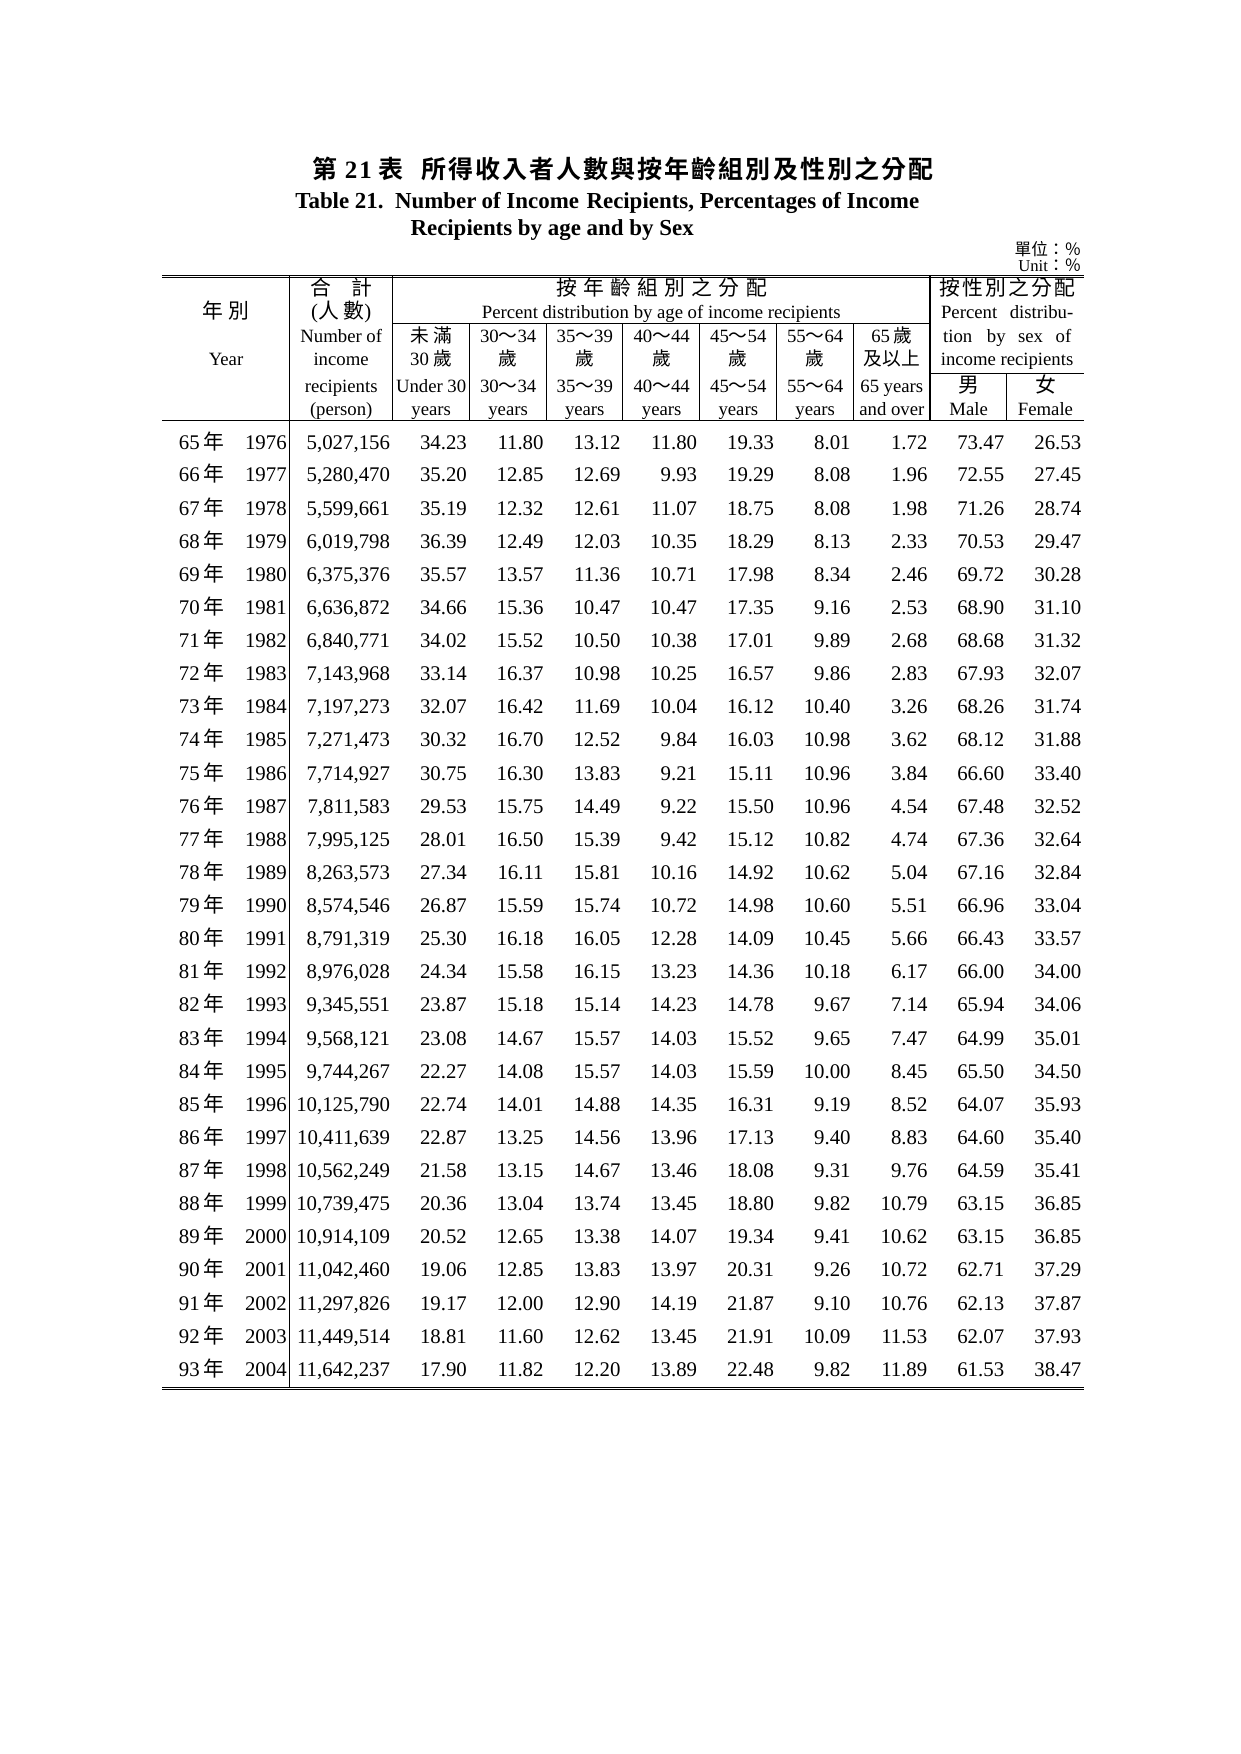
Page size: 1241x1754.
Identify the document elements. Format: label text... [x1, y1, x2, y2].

table_cell 33.40 [1007, 752, 1084, 785]
table_cell 1987 [227, 785, 289, 818]
table_cell 15.59 [469, 884, 546, 917]
table_cell 14.56 [546, 1116, 623, 1149]
table_cell 6,840,771 [290, 619, 393, 652]
table_cell 66.43 [930, 917, 1007, 950]
table_cell 9.89 [776, 619, 853, 652]
table_cell tion by sex of income recipients [931, 323, 1084, 373]
table_cell [162, 1381, 227, 1387]
table_cell 64.99 [930, 1017, 1007, 1050]
table_cell 1990 [227, 884, 289, 917]
table_cell 73年 [162, 685, 227, 718]
table_cell 9,345,551 [290, 984, 393, 1017]
table_cell 13.89 [623, 1348, 700, 1381]
table_cell 68.90 [930, 586, 1007, 619]
table_cell 66年 [162, 454, 227, 487]
table_cell 按年齡組別之分配 Percent distribution by age of income recipients [393, 278, 929, 323]
table_cell 55～64歲 [777, 324, 853, 373]
table_cell 65年 [162, 421, 227, 453]
table_cell 16.11 [469, 851, 546, 884]
table_cell 83年 [162, 1017, 227, 1050]
table_cell 14.09 [700, 917, 776, 950]
table_cell Under 30 years [393, 373, 469, 420]
table_cell 9.22 [623, 785, 700, 818]
table_cell 30.32 [393, 719, 469, 752]
table_cell 2.33 [853, 520, 930, 553]
table_cell 7,197,273 [290, 685, 393, 718]
table_cell 10,125,790 [290, 1083, 393, 1116]
table_cell 35.93 [1007, 1083, 1084, 1116]
table_cell 12.32 [469, 487, 546, 520]
table_cell 單位：％ [162, 242, 1084, 258]
table_cell 14.67 [546, 1149, 623, 1182]
table_cell 10.62 [776, 851, 853, 884]
table_cell 15.75 [469, 785, 546, 818]
table_cell 10.50 [546, 619, 623, 652]
table_cell 9.21 [623, 752, 700, 785]
table_cell 2002 [227, 1282, 289, 1315]
table_cell 22.27 [393, 1050, 469, 1083]
table_cell 90年 [162, 1249, 227, 1282]
table_cell 9.41 [776, 1215, 853, 1248]
table_cell 67年 [162, 487, 227, 520]
table_cell 12.52 [546, 719, 623, 752]
table_cell 13.38 [546, 1215, 623, 1248]
table_cell 4.54 [853, 785, 930, 818]
table_cell 16.15 [546, 950, 623, 983]
table_cell 67.93 [930, 652, 1007, 685]
table_cell 17.98 [700, 553, 776, 586]
table_cell 10.25 [623, 652, 700, 685]
table_cell 18.75 [700, 487, 776, 520]
table_cell 2003 [227, 1315, 289, 1348]
table_cell 14.67 [469, 1017, 546, 1050]
table_cell 33.57 [1007, 917, 1084, 950]
table_cell 17.35 [700, 586, 776, 619]
table_cell 21.58 [393, 1149, 469, 1182]
table_cell 22.74 [393, 1083, 469, 1116]
table_cell 1995 [227, 1050, 289, 1083]
table_cell 40～44歲 [623, 324, 699, 373]
table_cell 1998 [227, 1149, 289, 1182]
table_cell 2.46 [853, 553, 930, 586]
table_cell recipients (person) [290, 373, 392, 420]
table_cell 2000 [227, 1215, 289, 1248]
table_cell 1.98 [853, 487, 930, 520]
table_cell 10.00 [776, 1050, 853, 1083]
table_cell 按性別之分配 Percent distribu- [931, 278, 1084, 323]
table_cell 8.45 [853, 1050, 930, 1083]
table_cell 14.49 [546, 785, 623, 818]
table_cell 10.71 [623, 553, 700, 586]
table_cell 62.71 [930, 1249, 1007, 1282]
table_cell 1983 [227, 652, 289, 685]
table_cell 64.60 [930, 1116, 1007, 1149]
table_cell Unit：％ [162, 258, 1084, 275]
table_cell 38.47 [1007, 1348, 1084, 1381]
table_cell 34.23 [393, 421, 469, 453]
table_cell 16.37 [469, 652, 546, 685]
table_cell 33.04 [1007, 884, 1084, 917]
table_cell 12.62 [546, 1315, 623, 1348]
table_cell 72年 [162, 652, 227, 685]
table_cell 79年 [162, 884, 227, 917]
table_cell 76年 [162, 785, 227, 818]
table_cell 1982 [227, 619, 289, 652]
table_cell 7,995,125 [290, 818, 393, 851]
table_cell 33.14 [393, 652, 469, 685]
table_cell 19.34 [700, 1215, 776, 1248]
table_cell 10.09 [776, 1315, 853, 1348]
table_cell 82年 [162, 984, 227, 1017]
table_cell 8.34 [776, 553, 853, 586]
table_cell 13.83 [546, 752, 623, 785]
table_cell 15.57 [546, 1017, 623, 1050]
table_cell 15.12 [700, 818, 776, 851]
table_cell 15.11 [700, 752, 776, 785]
table_cell 55～64 years [777, 373, 853, 420]
table_cell 32.52 [1007, 785, 1084, 818]
table_cell 14.98 [700, 884, 776, 917]
table_cell 36.39 [393, 520, 469, 553]
table_cell 10,411,639 [290, 1116, 393, 1149]
table_cell 13.12 [546, 421, 623, 453]
table_cell 10.79 [853, 1182, 930, 1215]
table_cell 15.52 [469, 619, 546, 652]
table_cell 3.62 [853, 719, 930, 752]
table_cell 12.65 [469, 1215, 546, 1248]
table_cell 1.96 [853, 454, 930, 487]
table_cell 3.84 [853, 752, 930, 785]
table_cell 31.74 [1007, 685, 1084, 718]
table_cell 女 Female [1007, 374, 1084, 420]
table_cell 32.07 [1007, 652, 1084, 685]
table_cell 1996 [227, 1083, 289, 1116]
table_cell Number of income [290, 323, 392, 373]
table_cell 8,574,546 [290, 884, 393, 917]
table_cell [227, 1381, 289, 1387]
table_cell 65.94 [930, 984, 1007, 1017]
table_cell 1994 [227, 1017, 289, 1050]
table_cell 15.39 [546, 818, 623, 851]
table_cell 10.47 [623, 586, 700, 619]
table_cell 13.15 [469, 1149, 546, 1182]
table_cell 18.29 [700, 520, 776, 553]
table_cell 2001 [227, 1249, 289, 1282]
table_cell 73.47 [930, 421, 1007, 453]
table_cell 10.38 [623, 619, 700, 652]
table_cell 11.80 [469, 421, 546, 453]
table_cell [469, 1381, 546, 1387]
table_cell 11.80 [623, 421, 700, 453]
table_cell 20.52 [393, 1215, 469, 1248]
table_cell 13.57 [469, 553, 546, 586]
table_cell 75年 [162, 752, 227, 785]
table_cell 13.23 [623, 950, 700, 983]
table_cell 35.57 [393, 553, 469, 586]
table_cell 67.16 [930, 851, 1007, 884]
table_cell 84年 [162, 1050, 227, 1083]
table_cell 15.18 [469, 984, 546, 1017]
table_cell 28.01 [393, 818, 469, 851]
table_cell 37.87 [1007, 1282, 1084, 1315]
table_cell 69.72 [930, 553, 1007, 586]
table_cell 77年 [162, 818, 227, 851]
table_cell 23.08 [393, 1017, 469, 1050]
table_cell 62.13 [930, 1282, 1007, 1315]
table_cell 18.80 [700, 1182, 776, 1215]
table_cell 1976 [227, 421, 289, 453]
table_cell [700, 1381, 776, 1387]
table_cell 34.06 [1007, 984, 1084, 1017]
table_cell 5.51 [853, 884, 930, 917]
table_cell 12.20 [546, 1348, 623, 1381]
table_cell 8.08 [776, 487, 853, 520]
table_cell 67.36 [930, 818, 1007, 851]
table_cell 16.70 [469, 719, 546, 752]
table_cell 11.89 [853, 1348, 930, 1381]
table_cell 10,914,109 [290, 1215, 393, 1248]
table_cell 13.96 [623, 1116, 700, 1149]
table_cell 9.67 [776, 984, 853, 1017]
table_cell [776, 1381, 853, 1387]
table_cell 15.59 [700, 1050, 776, 1083]
table_cell 21.91 [700, 1315, 776, 1348]
table_cell 1988 [227, 818, 289, 851]
table_cell 2.68 [853, 619, 930, 652]
table_cell 19.17 [393, 1282, 469, 1315]
table_cell 10.96 [776, 752, 853, 785]
table_cell 67.48 [930, 785, 1007, 818]
table_cell 9.40 [776, 1116, 853, 1149]
table_cell 8.01 [776, 421, 853, 453]
table_cell 6.17 [853, 950, 930, 983]
table_cell 68年 [162, 520, 227, 553]
table_cell 71年 [162, 619, 227, 652]
table_cell 37.93 [1007, 1315, 1084, 1348]
table_cell 10.76 [853, 1282, 930, 1315]
table_cell 1977 [227, 454, 289, 487]
table_cell 16.18 [469, 917, 546, 950]
table_cell 18.81 [393, 1315, 469, 1348]
table_cell 34.66 [393, 586, 469, 619]
table_cell 18.08 [700, 1149, 776, 1182]
table_cell 19.06 [393, 1249, 469, 1282]
table_cell 14.88 [546, 1083, 623, 1116]
table_cell 14.08 [469, 1050, 546, 1083]
table_cell 9.42 [623, 818, 700, 851]
table_cell 12.49 [469, 520, 546, 553]
table_cell 19.29 [700, 454, 776, 487]
table_cell 11,642,237 [290, 1348, 393, 1381]
table_cell 15.57 [546, 1050, 623, 1083]
table_cell 6,636,872 [290, 586, 393, 619]
table_cell 36.85 [1007, 1182, 1084, 1215]
table_cell 11.36 [546, 553, 623, 586]
table_cell 35～39 years [547, 373, 622, 420]
table_cell 16.05 [546, 917, 623, 950]
table_cell [930, 1381, 1007, 1387]
table_cell 10.98 [776, 719, 853, 752]
table_cell 35.19 [393, 487, 469, 520]
table_cell 22.87 [393, 1116, 469, 1149]
table_cell 15.36 [469, 586, 546, 619]
table_cell 14.92 [700, 851, 776, 884]
table_cell 9.76 [853, 1149, 930, 1182]
table_cell 14.03 [623, 1050, 700, 1083]
table_cell 23.87 [393, 984, 469, 1017]
table_cell 70年 [162, 586, 227, 619]
table_cell 12.00 [469, 1282, 546, 1315]
table_cell 65歲 及以上 [854, 324, 929, 373]
table_cell 1984 [227, 685, 289, 718]
table_cell 1.72 [853, 421, 930, 453]
table_cell 12.28 [623, 917, 700, 950]
table_cell 16.12 [700, 685, 776, 718]
table_cell 12.69 [546, 454, 623, 487]
table_cell 10.60 [776, 884, 853, 917]
table_cell 85年 [162, 1083, 227, 1116]
table_cell 7.47 [853, 1017, 930, 1050]
table_cell 13.74 [546, 1182, 623, 1215]
table_cell 35.01 [1007, 1017, 1084, 1050]
table_cell 未 滿 30 歲 [393, 324, 469, 373]
table_cell 35～39歲 [547, 324, 622, 373]
table_cell [623, 1381, 700, 1387]
table_cell [290, 1381, 393, 1387]
table_cell 25.30 [393, 917, 469, 950]
table_cell 1992 [227, 950, 289, 983]
table_cell 32.07 [393, 685, 469, 718]
table_cell 6,019,798 [290, 520, 393, 553]
table_cell 合 計 (人 數) [290, 278, 392, 323]
table_cell 71.26 [930, 487, 1007, 520]
table_cell 9,744,267 [290, 1050, 393, 1083]
table_cell 31.88 [1007, 719, 1084, 752]
table_cell 1999 [227, 1182, 289, 1215]
table_cell 10.98 [546, 652, 623, 685]
table_cell 10.04 [623, 685, 700, 718]
table_cell 65 years and over [854, 373, 929, 420]
table_cell 29.53 [393, 785, 469, 818]
table_cell 5,027,156 [290, 421, 393, 453]
table_cell 21.87 [700, 1282, 776, 1315]
table_cell 9.16 [776, 586, 853, 619]
table_cell 11.69 [546, 685, 623, 718]
table_cell 9.82 [776, 1348, 853, 1381]
table_cell 1980 [227, 553, 289, 586]
table_cell 34.00 [1007, 950, 1084, 983]
table_cell 13.46 [623, 1149, 700, 1182]
table_cell 30～34 years [470, 373, 546, 420]
table_cell 69年 [162, 553, 227, 586]
table_cell 7,811,583 [290, 785, 393, 818]
table_cell 72.55 [930, 454, 1007, 487]
table_cell 27.34 [393, 851, 469, 884]
table_cell 17.01 [700, 619, 776, 652]
table_cell 64.07 [930, 1083, 1007, 1116]
table_cell 10.16 [623, 851, 700, 884]
table_cell 11.82 [469, 1348, 546, 1381]
table_cell 15.52 [700, 1017, 776, 1050]
table_cell 5.04 [853, 851, 930, 884]
table_cell 1979 [227, 520, 289, 553]
table_cell 62.07 [930, 1315, 1007, 1348]
table_cell 9.84 [623, 719, 700, 752]
table_cell 12.85 [469, 454, 546, 487]
table_cell 14.78 [700, 984, 776, 1017]
table_cell [162, 373, 289, 420]
table_cell 1978 [227, 487, 289, 520]
table_cell 男 Male [931, 374, 1006, 420]
table_cell 45～54 years [700, 373, 776, 420]
table_cell 1985 [227, 719, 289, 752]
table_cell 10.62 [853, 1215, 930, 1248]
table_cell 17.13 [700, 1116, 776, 1149]
table_cell 13.97 [623, 1249, 700, 1282]
table_cell 29.47 [1007, 520, 1084, 553]
table_cell 30.28 [1007, 553, 1084, 586]
table_cell 80年 [162, 917, 227, 950]
table_cell 15.50 [700, 785, 776, 818]
table_cell 20.31 [700, 1249, 776, 1282]
table_cell 13.83 [546, 1249, 623, 1282]
table_cell 15.58 [469, 950, 546, 983]
table_cell 12.03 [546, 520, 623, 553]
table_cell 7.14 [853, 984, 930, 1017]
table_cell 9.19 [776, 1083, 853, 1116]
table_cell 74年 [162, 719, 227, 752]
table_cell 12.90 [546, 1282, 623, 1315]
table_cell 9.82 [776, 1182, 853, 1215]
table_cell 11,449,514 [290, 1315, 393, 1348]
table_cell 15.14 [546, 984, 623, 1017]
table_cell 8.13 [776, 520, 853, 553]
table_cell 26.87 [393, 884, 469, 917]
table_cell 7,143,968 [290, 652, 393, 685]
table_cell 88年 [162, 1182, 227, 1215]
table_cell 16.50 [469, 818, 546, 851]
table_cell 8,976,028 [290, 950, 393, 983]
table_cell 9.65 [776, 1017, 853, 1050]
table_cell 14.01 [469, 1083, 546, 1116]
table_cell 26.53 [1007, 421, 1084, 453]
table_cell 31.10 [1007, 586, 1084, 619]
table_cell 40～44 years [623, 373, 699, 420]
table_cell 19.33 [700, 421, 776, 453]
table_cell 86年 [162, 1116, 227, 1149]
table_cell 1986 [227, 752, 289, 785]
table_cell 8.83 [853, 1116, 930, 1149]
table_cell 8.52 [853, 1083, 930, 1116]
table_cell 10,562,249 [290, 1149, 393, 1182]
table_cell 5.66 [853, 917, 930, 950]
table_cell 2004 [227, 1348, 289, 1381]
table_cell 7,271,473 [290, 719, 393, 752]
table_cell 87年 [162, 1149, 227, 1182]
table_cell 7,714,927 [290, 752, 393, 785]
table_cell 70.53 [930, 520, 1007, 553]
table_cell 10.72 [623, 884, 700, 917]
table_cell 10.45 [776, 917, 853, 950]
table_cell 78年 [162, 851, 227, 884]
table_cell 11.07 [623, 487, 700, 520]
table_cell 14.03 [623, 1017, 700, 1050]
table_cell 年 別 [162, 278, 289, 323]
table_cell 32.64 [1007, 818, 1084, 851]
table_cell 4.74 [853, 818, 930, 851]
table_cell 36.85 [1007, 1215, 1084, 1248]
table_cell 68.68 [930, 619, 1007, 652]
table_cell 32.84 [1007, 851, 1084, 884]
table_cell 5,599,661 [290, 487, 393, 520]
table_cell 20.36 [393, 1182, 469, 1215]
table_cell 1993 [227, 984, 289, 1017]
table_cell 65.50 [930, 1050, 1007, 1083]
table_cell 16.42 [469, 685, 546, 718]
table_cell 13.25 [469, 1116, 546, 1149]
table_cell 35.40 [1007, 1116, 1084, 1149]
table_cell 8,263,573 [290, 851, 393, 884]
table_cell 16.31 [700, 1083, 776, 1116]
table_cell 14.19 [623, 1282, 700, 1315]
table_cell [393, 1381, 469, 1387]
table_cell 31.32 [1007, 619, 1084, 652]
table_cell 10.40 [776, 685, 853, 718]
table_cell 34.50 [1007, 1050, 1084, 1083]
table_cell Table 21. Number of Income Recipients, Percentages of Income Recipients by age and by Sex [162, 188, 1084, 242]
table_cell 11.60 [469, 1315, 546, 1348]
table_cell 12.61 [546, 487, 623, 520]
table_cell 3.26 [853, 685, 930, 718]
table_cell 35.20 [393, 454, 469, 487]
table_cell 16.03 [700, 719, 776, 752]
table_cell 91年 [162, 1282, 227, 1315]
table_cell 2.83 [853, 652, 930, 685]
table_cell 30.75 [393, 752, 469, 785]
table_cell 24.34 [393, 950, 469, 983]
table_cell 10,739,475 [290, 1182, 393, 1215]
table_header 第21表 所得收入者人數與按年齡組別及性別之分配 [162, 150, 1084, 187]
table_cell 16.57 [700, 652, 776, 685]
table_cell 66.60 [930, 752, 1007, 785]
table_cell Year [162, 323, 289, 373]
table_cell 15.81 [546, 851, 623, 884]
table_cell 13.45 [623, 1182, 700, 1215]
table_cell 64.59 [930, 1149, 1007, 1182]
table_cell 11,297,826 [290, 1282, 393, 1315]
table_cell 61.53 [930, 1348, 1007, 1381]
table_cell 9,568,121 [290, 1017, 393, 1050]
table_cell 16.30 [469, 752, 546, 785]
table_cell 8.08 [776, 454, 853, 487]
table_cell 11.53 [853, 1315, 930, 1348]
table_cell 6,375,376 [290, 553, 393, 586]
table_cell 1981 [227, 586, 289, 619]
table_cell 92年 [162, 1315, 227, 1348]
table_cell 45～54歲 [700, 324, 776, 373]
table_cell 10.96 [776, 785, 853, 818]
table_cell 9.10 [776, 1282, 853, 1315]
table_cell 1989 [227, 851, 289, 884]
table_cell 89年 [162, 1215, 227, 1248]
table_cell 5,280,470 [290, 454, 393, 487]
table_cell 30～34歲 [470, 324, 546, 373]
table_cell 63.15 [930, 1182, 1007, 1215]
table_cell 14.36 [700, 950, 776, 983]
table_cell 11,042,460 [290, 1249, 393, 1282]
table_cell 14.23 [623, 984, 700, 1017]
table_cell 35.41 [1007, 1149, 1084, 1182]
table_cell 9.31 [776, 1149, 853, 1182]
table_cell 13.04 [469, 1182, 546, 1215]
table_cell 66.00 [930, 950, 1007, 983]
table_cell 15.74 [546, 884, 623, 917]
table_cell 28.74 [1007, 487, 1084, 520]
table_cell 1991 [227, 917, 289, 950]
table_cell 13.45 [623, 1315, 700, 1348]
table_cell 1997 [227, 1116, 289, 1149]
table_cell 9.26 [776, 1249, 853, 1282]
table_cell 14.07 [623, 1215, 700, 1248]
table_cell 10.47 [546, 586, 623, 619]
table_cell 63.15 [930, 1215, 1007, 1248]
table_cell [853, 1381, 930, 1387]
table_cell 9.86 [776, 652, 853, 685]
table_cell 12.85 [469, 1249, 546, 1282]
table_cell [1007, 1381, 1084, 1387]
table_cell 2.53 [853, 586, 930, 619]
table_cell [546, 1381, 623, 1387]
table_cell 68.12 [930, 719, 1007, 752]
table_cell 10.82 [776, 818, 853, 851]
table_cell 22.48 [700, 1348, 776, 1381]
table_cell 10.72 [853, 1249, 930, 1282]
table_cell 8,791,319 [290, 917, 393, 950]
table_cell 9.93 [623, 454, 700, 487]
table_cell 17.90 [393, 1348, 469, 1381]
table_cell 10.35 [623, 520, 700, 553]
table_cell 34.02 [393, 619, 469, 652]
table_cell 10.18 [776, 950, 853, 983]
table_cell 81年 [162, 950, 227, 983]
table_cell 14.35 [623, 1083, 700, 1116]
table_cell 66.96 [930, 884, 1007, 917]
table_cell 68.26 [930, 685, 1007, 718]
table_cell 37.29 [1007, 1249, 1084, 1282]
table_cell 93年 [162, 1348, 227, 1381]
table_cell 27.45 [1007, 454, 1084, 487]
